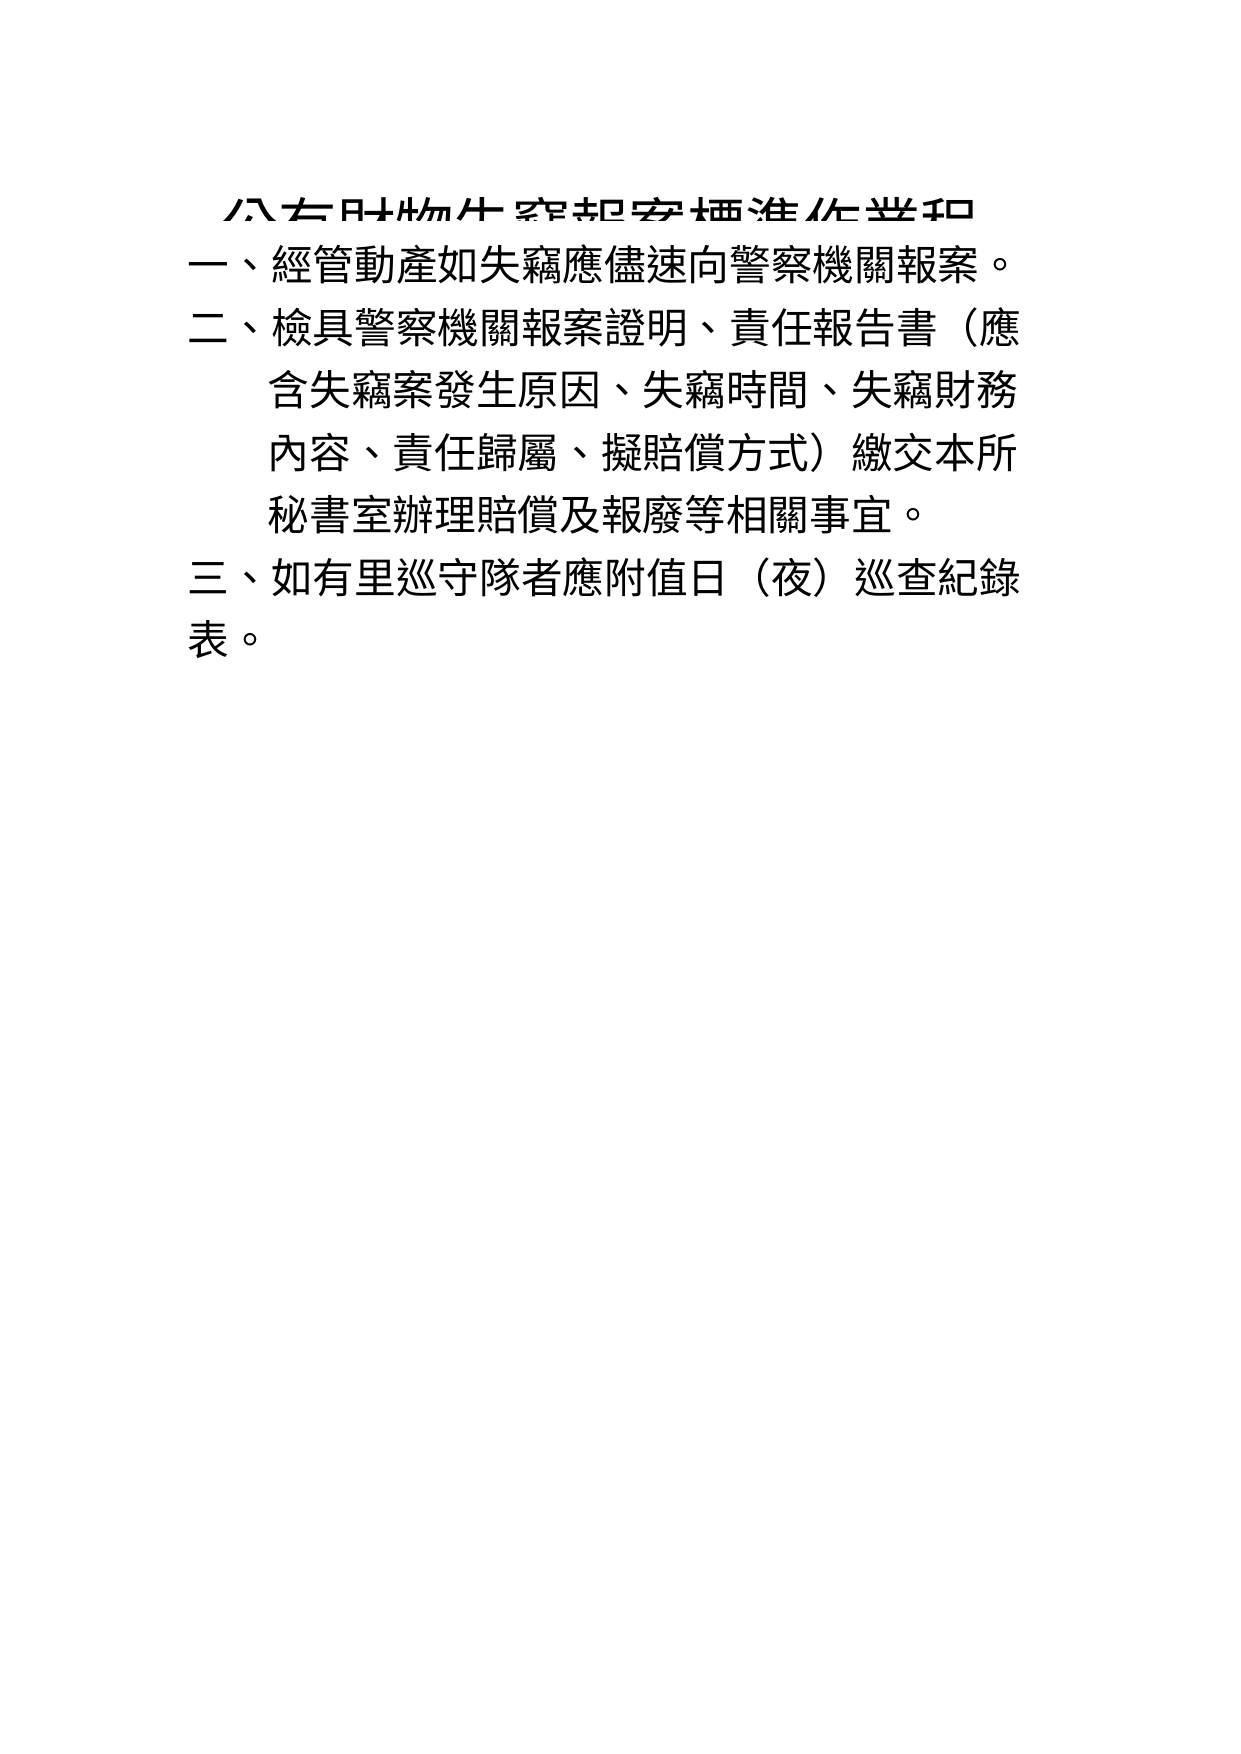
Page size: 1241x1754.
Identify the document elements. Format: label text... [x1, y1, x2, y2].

text 二、檢具警察機關報案證明、責任報告書（應含失竊案發生原因、失竊時間、失竊財務內容、責任歸屬、擬賠償方式）繳交本所秘書室辦理賠償及報廢等相關事宜。 [187, 283, 1053, 533]
text 公有財物失竊報案標準作業程序 [202, 178, 996, 221]
text 一、經管動產如失竊應儘速向警察機關報案。 [187, 221, 1053, 283]
text 三、如有里巡守隊者應附值日（夜）巡查紀錄表。 [187, 533, 1053, 658]
